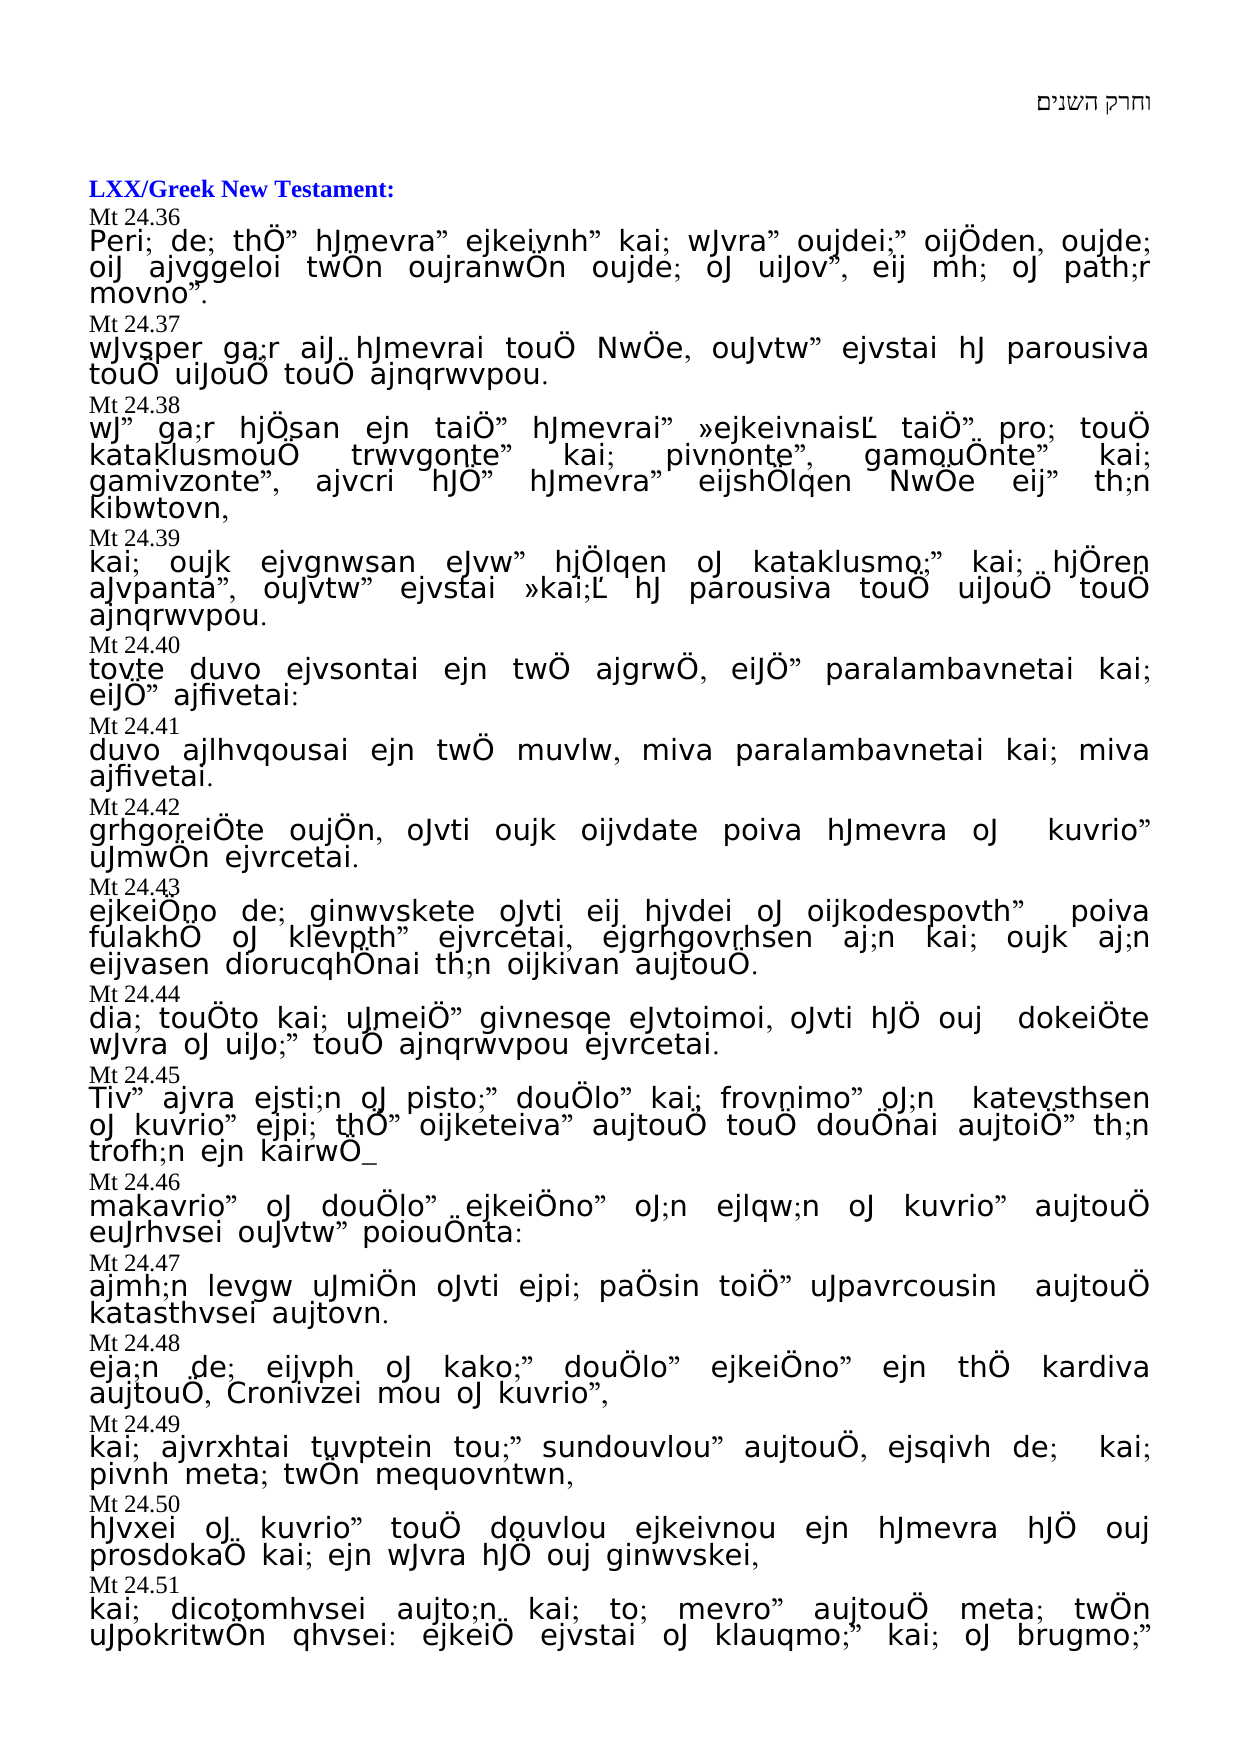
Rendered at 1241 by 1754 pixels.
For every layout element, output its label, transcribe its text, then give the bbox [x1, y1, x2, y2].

text Mt 24.39 [88, 524, 1152, 552]
text Mt 24.36 [88, 203, 1152, 231]
text Mt 24.40 [88, 631, 1152, 659]
text Mt 24.41 [88, 712, 1152, 740]
text Mt 24.50 [88, 1491, 1152, 1518]
text kai; oujk ejvgnwsan eJvw” hjÖlqen oJ kataklusmo;” kai; hjÖren aJvpanta”, ouJvtw” ejvstai »kai;Ľ hJ parousiva touÖ uiJouÖ touÖ ajnqrwvpou. [88, 552, 1152, 631]
text 36אך היום ההוא והשעה ההיא אין איש יודע אתה גם לא מלאכי השמים בלתי אבי לבדו׃ 37וכימי נח כן יהיה גם בואו של בן האדם׃ 38כי כאשר בימי המבול היו אכלים ושתים נשאים נשים ונתנים אתן לאנשים עד היום אשר בא נח אל התבה׃ 39ולא ידעו עד בוא המבול וישחת את כלם כן יהיה גם בואו של בן האדם׃ 40אז יהיו שנים בשדה אחד יאסף ואחד יעזב׃ 41שתים טוחנות ברחים אחת תאסף ואחת תעזב׃ 42לכן שקדו כי אינכם יודעים באי זו שעה יבא אדניכם׃ 43ואת זאת הבינו אשר לו ידע בעל הבית באי זו אשמורה יבא הגנב כי עתה שקד ולא הניח לחתר את ביתו׃ 44לכן היו נכונים גם אתם כי בשעה אשר לא תדמו יבוא בן האדם׃ 45מי הוא אפוא העבד הנאמן והנבון אשר הפקידו אדניו על בני ביתו לתת להם את אכלם בעתו׃ 46אשרי העבד אשר אדניו בבואו ימצאהו עשה כן׃ 47אמן אמר אני לכם כי יפקידהו על כל אשר לו׃ 48ואם העבד הרע יאמר בלבו בשש אדני לבוא׃ 49ויחל להכות את חבריו ואכל ושתה עם הסובאים׃ 50בוא יבוא אדני העבד ההוא ביום לא יצפה ובשעה לא ידע׃ 51וישסף אתו וישים את חלקו עם החנפים שם תהיה היללה וחרק השנים׃ [88, 88, 1152, 116]
text duvo ajlhvqousai ejn twÖ muvlw, miva paralambavnetai kai; miva ajfivetai. [88, 740, 1152, 793]
text kai; ajvrxhtai tuvptein tou;” sundouvlou” aujtouÖ, ejsqivh de; kai; pivnh meta; twÖn mequovntwn, [88, 1438, 1152, 1491]
text tovte duvo ejvsontai ejn twÖ ajgrwÖ, eiJÖ” paralambavnetai kai; eiJÖ” ajfivetai: [88, 659, 1152, 712]
text ejkeiÖno de; ginwvskete oJvti eij hjvdei oJ oijkodespovth” poiva fulakhÖ oJ klevpth” ejvrcetai, ejgrhgovrhsen aj;n kai; oujk aj;n eijvasen diorucqhÖnai th;n oijkivan aujtouÖ. [88, 901, 1152, 980]
text hJvxei oJ kuvrio” touÖ douvlou ejkeivnou ejn hJmevra hJÖ ouj prosdokaÖ kai; ejn wJvra hJÖ ouj ginwvskei, [88, 1518, 1152, 1571]
text Mt 24.46 [88, 1168, 1152, 1196]
text Mt 24.49 [88, 1410, 1152, 1438]
text wJvsper ga;r aiJ hJmevrai touÖ NwÖe, ouJvtw” ejvstai hJ parousiva touÖ uiJouÖ touÖ ajnqrwvpou. [88, 338, 1152, 391]
text Mt 24.42 [88, 793, 1152, 820]
text wJ” ga;r hjÖsan ejn taiÖ” hJmevrai” »ejkeivnaisĽ taiÖ” pro; touÖ kataklusmouÖ trwvgonte” kai; pivnonte”, gamouÖnte” kai; gamivzonte”, ajvcri hJÖ” hJmevra” eijshÖlqen NwÖe eij” th;n kibwtovn, [88, 418, 1152, 524]
text Mt 24.45 [88, 1061, 1152, 1089]
text Mt 24.38 [88, 391, 1152, 418]
text Mt 24.43 [88, 873, 1152, 901]
text Peri; de; thÖ” hJmevra” ejkeivnh” kai; wJvra” oujdei;” oijÖden, oujde; oiJ ajvggeloi twÖn oujranwÖn oujde; oJ uiJov”, eij mh; oJ path;r movno”. [88, 231, 1152, 310]
text Mt 24.51 [88, 1571, 1152, 1599]
text Mt 24.37 [88, 310, 1152, 338]
text eja;n de; eijvph oJ kako;” douÖlo” ejkeiÖno” ejn thÖ kardiva aujtouÖ, Cronivzei mou oJ kuvrio”, [88, 1357, 1152, 1410]
text ajmh;n levgw uJmiÖn oJvti ejpi; paÖsin toiÖ” uJpavrcousin aujtouÖ katasthvsei aujtovn. [88, 1276, 1152, 1329]
text Mt 24.48 [88, 1329, 1152, 1357]
text makavrio” oJ douÖlo” ejkeiÖno” oJ;n ejlqw;n oJ kuvrio” aujtouÖ euJrhvsei ouJvtw” poiouÖnta: [88, 1196, 1152, 1249]
text dia; touÖto kai; uJmeiÖ” givnesqe eJvtoimoi, oJvti hJÖ ouj dokeiÖte wJvra oJ uiJo;” touÖ ajnqrwvpou ejvrcetai. [88, 1008, 1152, 1061]
text grhgoreiÖte oujÖn, oJvti oujk oijvdate poiva hJmevra oJ kuvrio” uJmwÖn ejvrcetai. [88, 820, 1152, 873]
text Mt 24.44 [88, 980, 1152, 1008]
text LXX/Greek New Testament: [88, 175, 1152, 203]
text Mt 24.47 [88, 1249, 1152, 1276]
text kai; dicotomhvsei aujto;n kai; to; mevro” aujtouÖ meta; twÖn uJpokritwÖn qhvsei: ejkeiÖ ejvstai oJ klauqmo;” kai; oJ brugmo;” [88, 1599, 1152, 1652]
text Tiv” ajvra ejsti;n oJ pisto;” douÖlo” kai; frovnimo” oJ;n katevsthsen oJ kuvrio” ejpi; thÖ” oijketeiva” aujtouÖ touÖ douÖnai aujtoiÖ” th;n trofh;n ejn kairwÖ_ [88, 1089, 1152, 1168]
